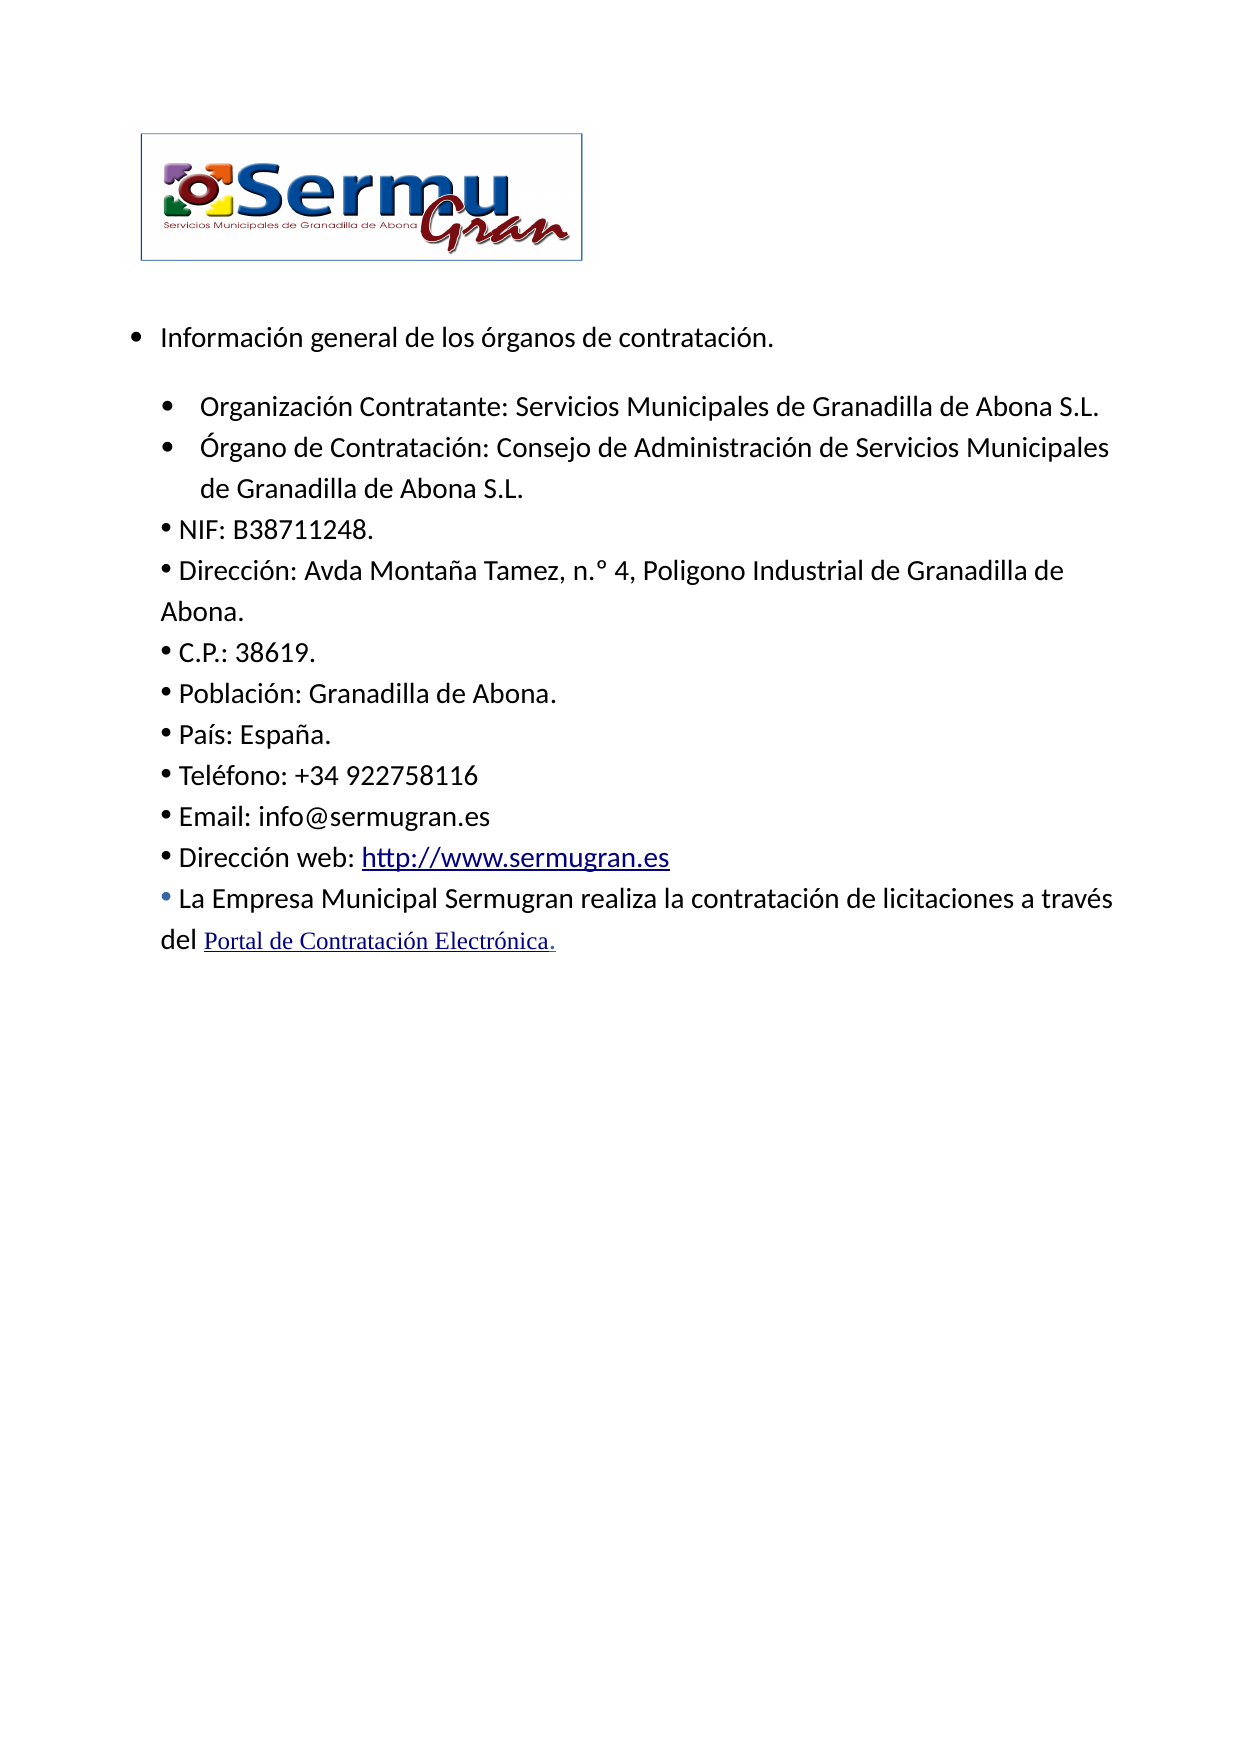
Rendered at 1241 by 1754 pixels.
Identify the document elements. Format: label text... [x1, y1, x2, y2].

list Dirección: Avda Montaña Tamez, n.º 4, Poligono Industrial de Granadilla de Abona. [160, 552, 1122, 629]
list Organización Contratante: Servicios Municipales de Granadilla de Abona S.L. [162, 388, 1122, 424]
list C.P.: 38619. [160, 634, 1122, 670]
list La Empresa Municipal Sermugran realiza la contratación de licitaciones a través del Portal de Contratación Electrónica. [160, 880, 1122, 956]
list Población: Granadilla de Abona. [160, 675, 1122, 711]
list Dirección web: http://www.sermugran.es [160, 839, 1122, 874]
list Información general de los órganos de contratación. [131, 319, 1122, 355]
list Email: info@sermugran.es [160, 798, 1122, 833]
list Teléfono: +34 922758116 [160, 757, 1122, 793]
picture [123, 124, 595, 264]
list Órgano de Contratación: Consejo de Administración de Servicios Municipales de Granadilla de Abona S.L. [162, 429, 1122, 506]
list País: España. [160, 716, 1122, 752]
list NIF: B38711248. [160, 511, 1122, 547]
